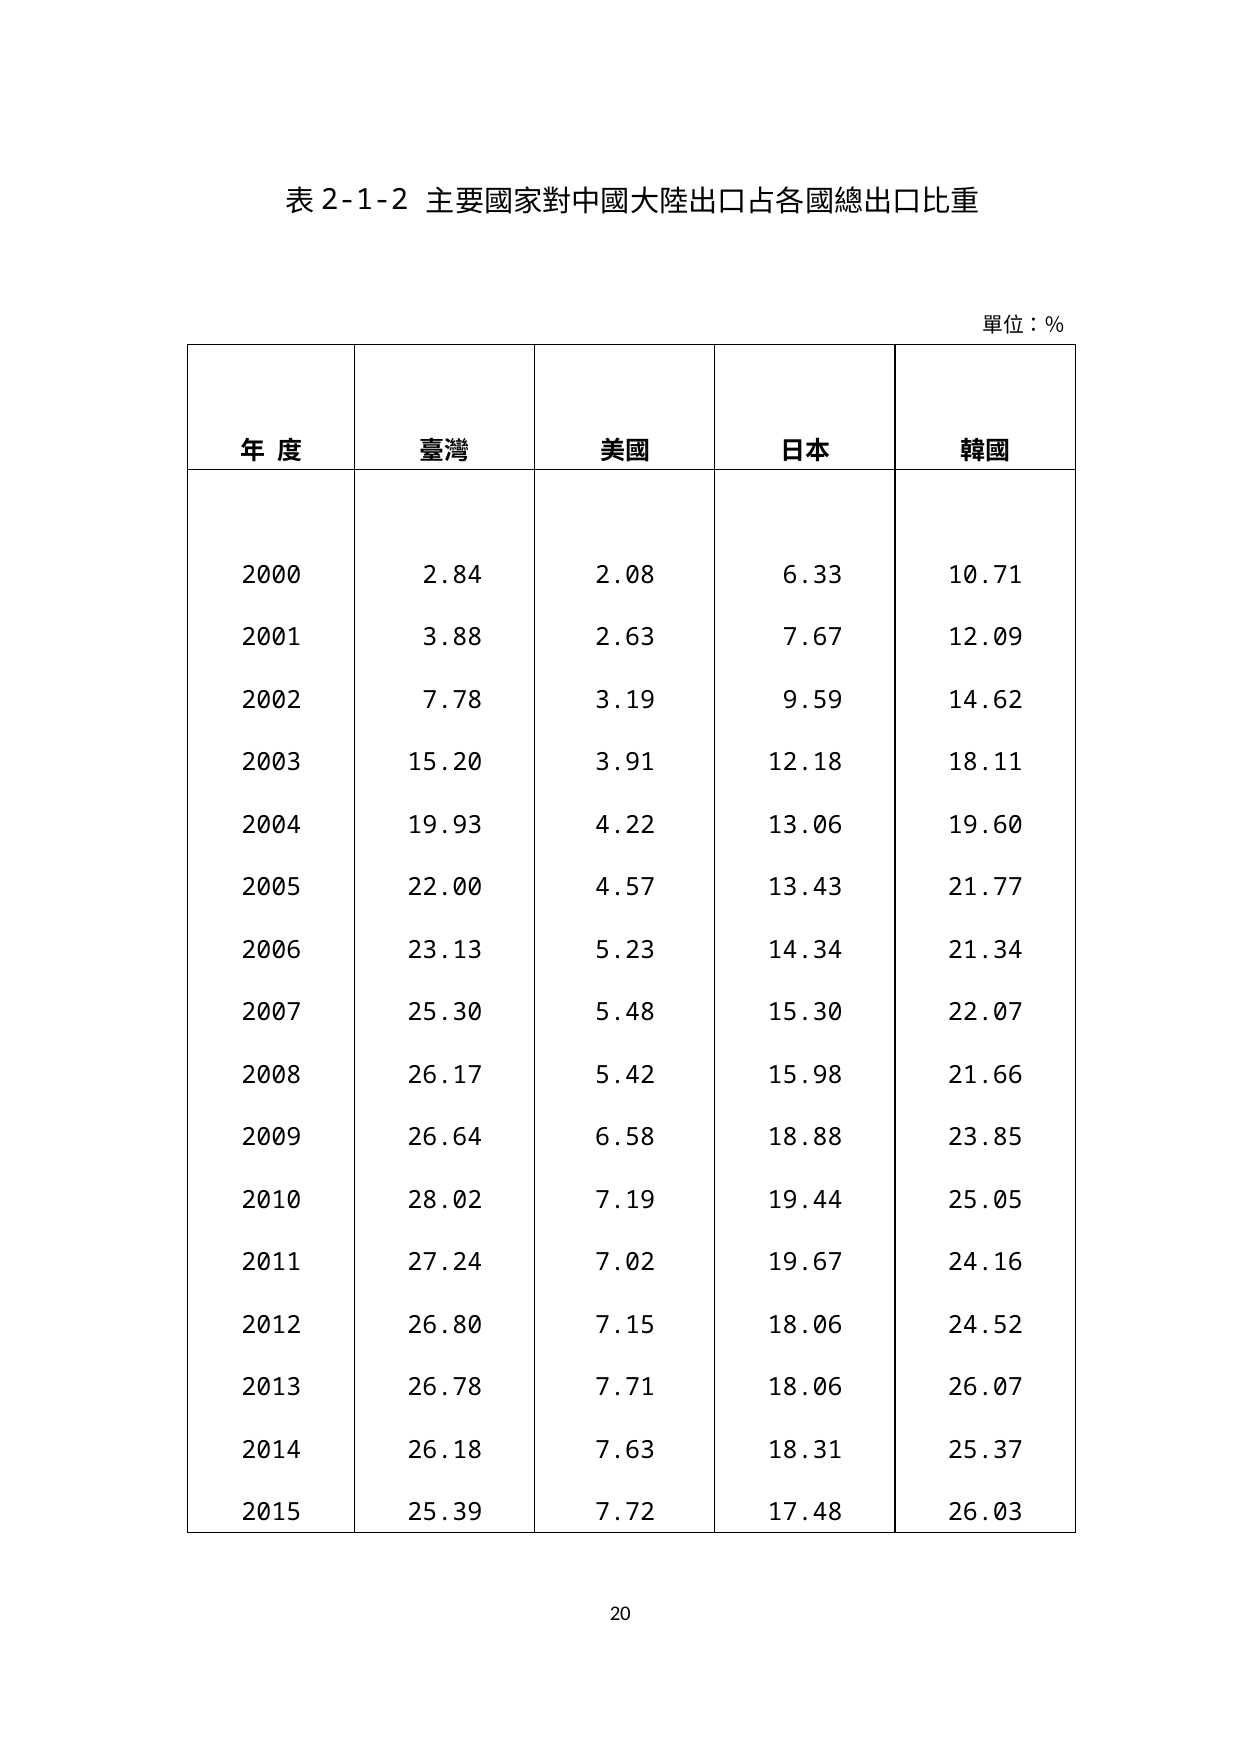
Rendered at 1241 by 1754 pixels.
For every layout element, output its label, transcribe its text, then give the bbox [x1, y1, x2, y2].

table_header 美國 [535, 345, 714, 469]
table_header 日本 [715, 345, 894, 469]
table_cell 6.33 7.67 9.59 12.18 13.06 13.43 14.34 15.30 15.98 18.88 19.44 19.67 18.06 18.06 18.31 17.48 [715, 470, 894, 1532]
table_header 臺灣 [355, 345, 534, 469]
table_cell 10.71 12.09 14.62 18.11 19.60 21.77 21.34 22.07 21.66 23.85 25.05 24.16 24.52 26.07 25.37 26.03 [896, 470, 1075, 1532]
table_cell 2000 2001 2002 2003 2004 2005 2006 2007 2008 2009 2010 2011 2012 2013 2014 2015 [188, 470, 354, 1532]
table_header 年 度 [188, 345, 354, 469]
text 表2-1-2 主要國家對中國大陸出口占各國總出口比重 [187, 157, 1078, 219]
table_cell 2.84 3.88 7.78 15.20 19.93 22.00 23.13 25.30 26.17 26.64 28.02 27.24 26.80 26.78 26.18 25.39 [355, 470, 534, 1532]
text 單位：％ [187, 282, 1065, 344]
table_cell 2.08 2.63 3.19 3.91 4.22 4.57 5.23 5.48 5.42 6.58 7.19 7.02 7.15 7.71 7.63 7.72 [535, 470, 714, 1532]
table_header 韓國 [896, 345, 1075, 469]
